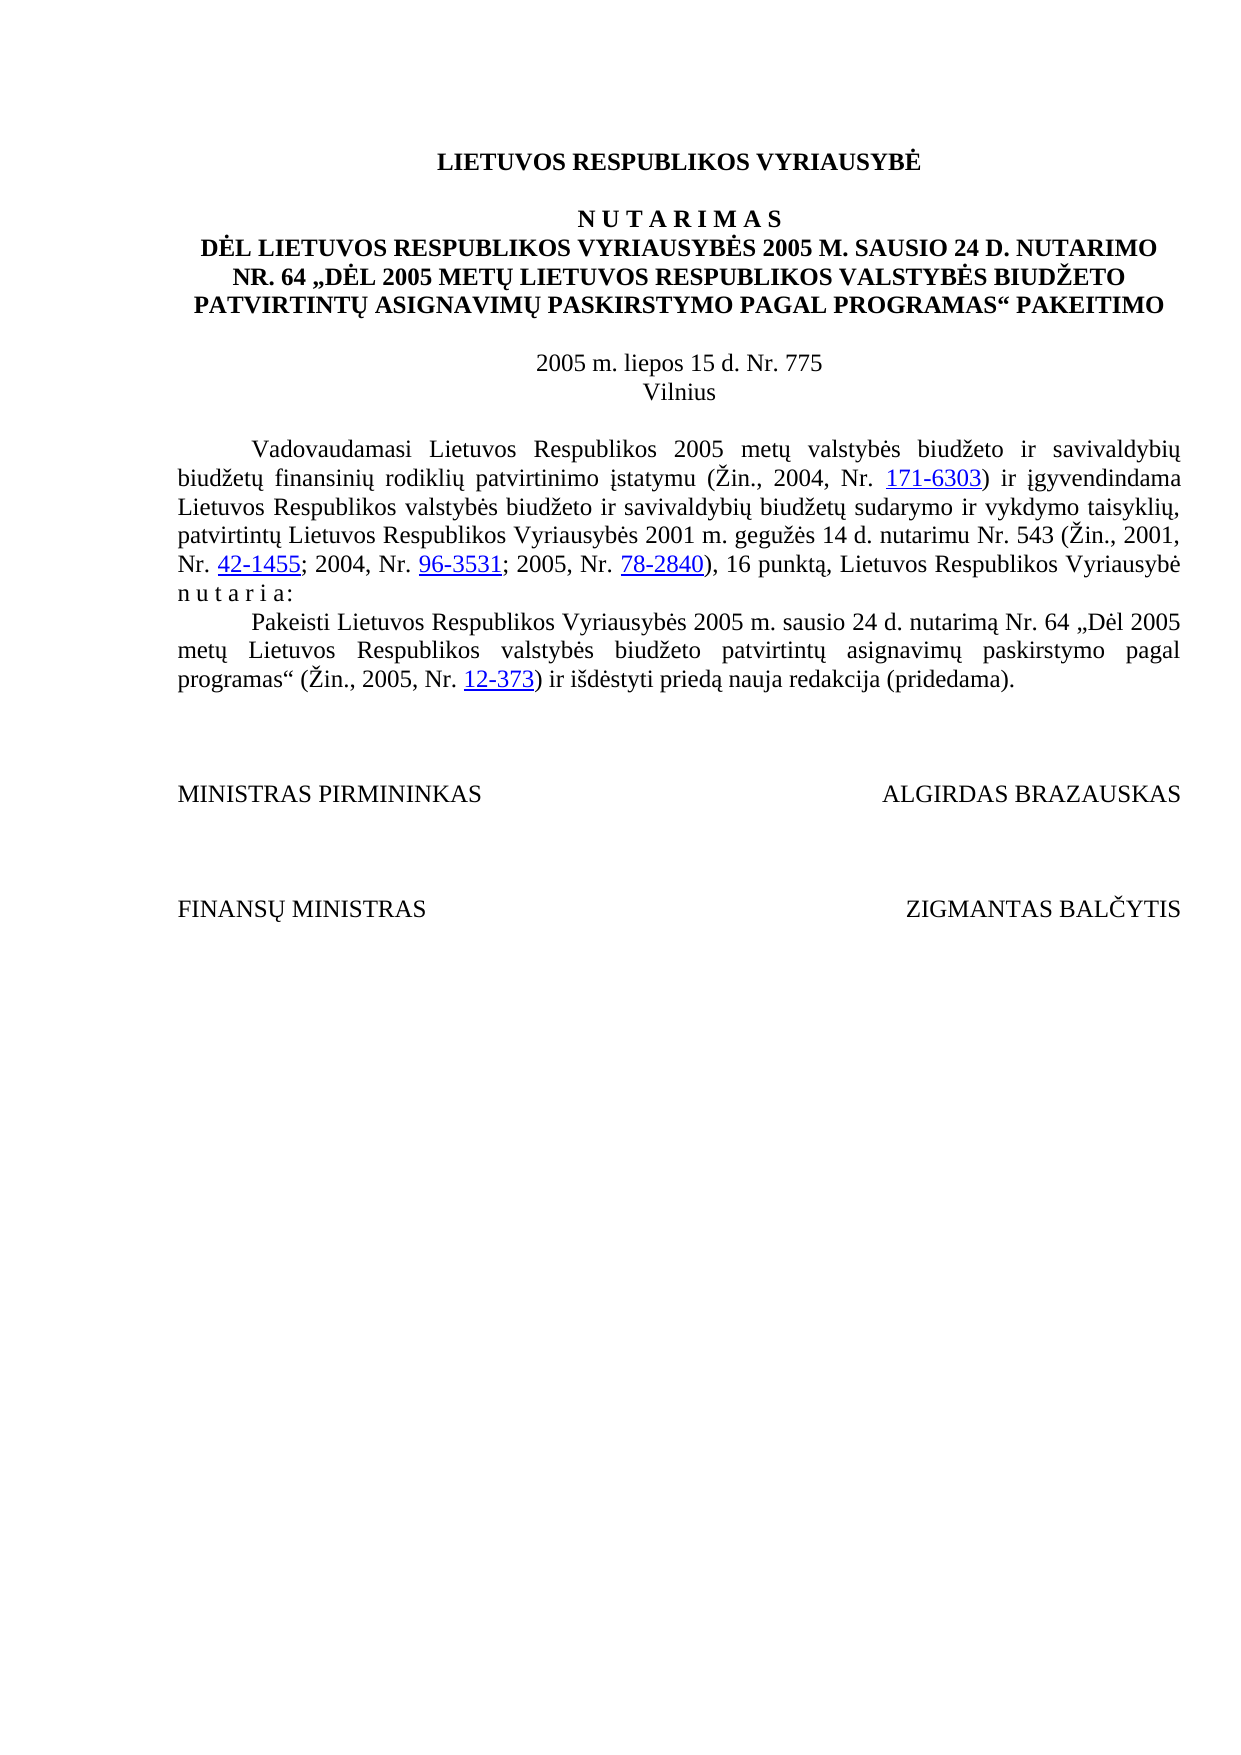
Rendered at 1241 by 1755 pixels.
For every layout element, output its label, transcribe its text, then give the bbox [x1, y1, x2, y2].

text Vadovaudamasi Lietuvos Respublikos 2005 metų valstybės biudžeto ir savivaldybių biudžetų finansinių rodiklių patvirtinimo įstatymu (Žin., 2004, Nr. 171-6303) ir įgyvendindama Lietuvos Respublikos valstybės biudžeto ir savivaldybių biudžetų sudarymo ir vykdymo taisyklių, patvirtintų Lietuvos Respublikos Vyriausybės 2001 m. gegužės 14 d. nutarimu Nr. 543 (Žin., 2001, Nr. 42-1455; 2004, Nr. 96-3531; 2005, Nr. 78-2840), 16 punktą, Lietuvos Respublikos Vyriausybė nutaria: [177, 434, 1181, 607]
text Vilnius [177, 377, 1181, 406]
text LIETUVOS RESPUBLIKOS VYRIAUSYBĖ [177, 147, 1181, 176]
text DĖL LIETUVOS RESPUBLIKOS VYRIAUSYBĖS 2005 M. SAUSIO 24 D. NUTARIMO NR. 64 „DĖL 2005 METŲ LIETUVOS RESPUBLIKOS VALSTYBĖS BIUDŽETO PATVIRTINTŲ ASIGNAVIMŲ PASKIRSTYMO PAGAL PROGRAMAS“ PAKEITIMO [177, 233, 1181, 319]
text N U T A R I M A S [177, 204, 1181, 233]
text Finansų ministras Zigmantas Balčytis [177, 894, 1181, 923]
text 2005 m. liepos 15 d. Nr. 775 [177, 348, 1181, 377]
text Pakeisti Lietuvos Respublikos Vyriausybės 2005 m. sausio 24 d. nutarimą Nr. 64 „Dėl 2005 metų Lietuvos Respublikos valstybės biudžeto patvirtintų asignavimų paskirstymo pagal programas“ (Žin., 2005, Nr. 12-373) ir išdėstyti priedą nauja redakcija (pridedama). [177, 607, 1181, 693]
text Ministras Pirmininkas Algirdas Brazauskas [177, 779, 1181, 808]
